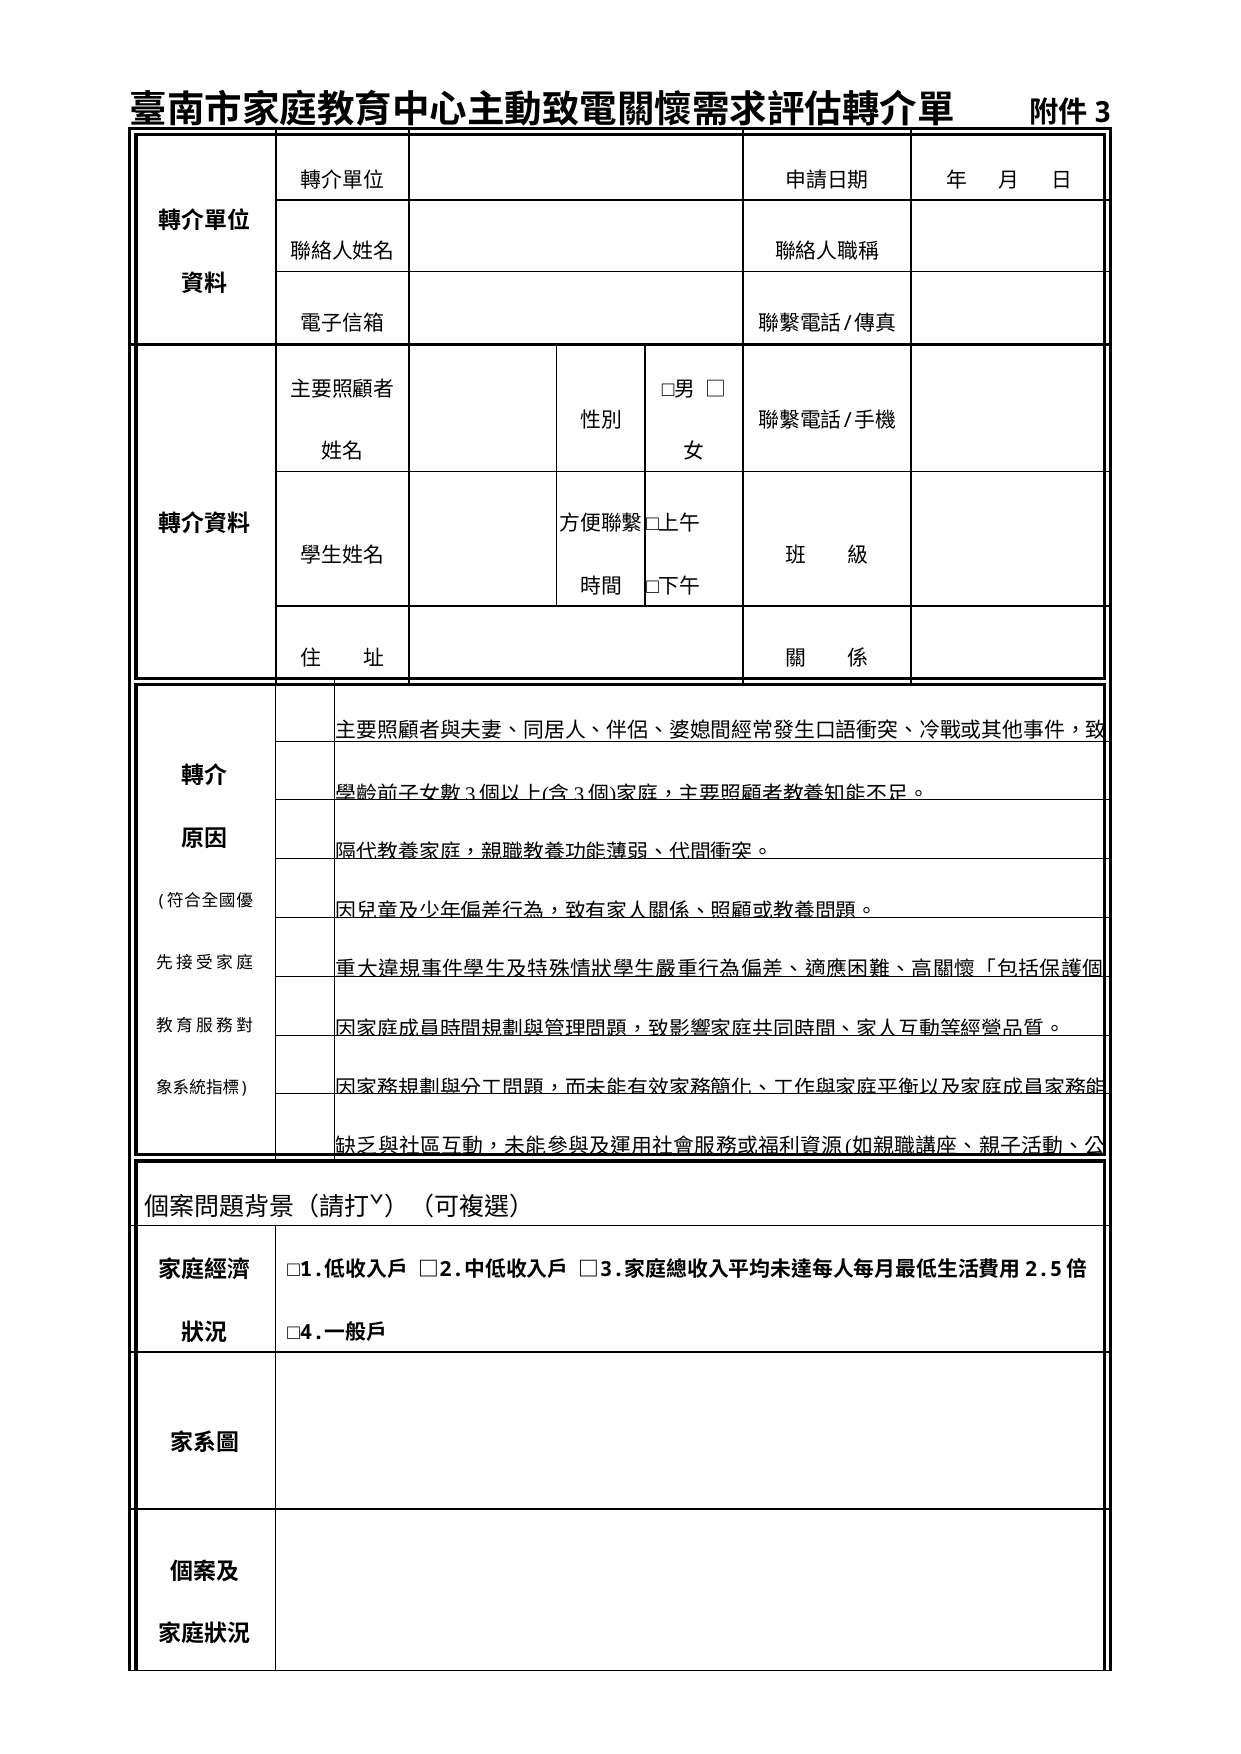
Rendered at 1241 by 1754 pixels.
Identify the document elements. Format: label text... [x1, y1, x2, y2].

table_cell [912, 272, 1103, 343]
table_cell □1.低收入戶 □2.中低收入戶 □3.家庭總收入平均未達每人每月最低生活費用2.5倍 □4.一般戶 [276, 1226, 1103, 1351]
table_cell 因家庭成員時間規劃與管理問題，致影響家庭共同時間、家人互動等經營品質。 [335, 977, 1103, 1035]
table_cell [276, 742, 334, 799]
table_cell 方便聯繫時間 [557, 472, 644, 605]
table_cell 轉介 原因 (符合全國優先接受家庭教育服務對象系統指標) [133, 677, 275, 1153]
table_cell 關 係 [744, 607, 910, 677]
table_cell 主要照顧者 姓名 [277, 346, 408, 471]
table_cell 學生姓名 [277, 472, 408, 605]
table_cell 個案問題背景（請打ˇ）（可複選） [138, 1163, 1103, 1225]
table_cell [276, 859, 334, 917]
table_cell [276, 918, 334, 976]
table_cell 家系圖 [138, 1353, 275, 1508]
table_cell 個案及 家庭狀況 [138, 1510, 275, 1670]
table_cell [410, 472, 556, 605]
table_cell [410, 272, 742, 343]
table_cell [912, 607, 1103, 677]
table_cell [276, 1094, 334, 1153]
table_cell 聯絡人職稱 [744, 201, 910, 271]
table_cell 班 級 [744, 472, 910, 605]
table_cell 主要照顧者與夫妻、同居人、伴侶、婆媳間經常發生口語衝突、冷戰或其他事件，致影響家庭成員日常生活情事。 [912, 677, 1107, 741]
table_cell 因兒童及少年偏差行為，致有家人關係、照顧或教養問題。 [335, 859, 1103, 917]
table_cell 個案問題背景（請打ˇ）（可複選） [133, 1153, 275, 1225]
table_cell [276, 1036, 334, 1093]
table_cell 家庭經濟狀況 [138, 1226, 275, 1351]
table_header 轉介單位 [277, 136, 408, 199]
table_cell 個案問題背景（請打ˇ）（可複選） [335, 1153, 1107, 1225]
table_cell □男 □女 [646, 346, 742, 471]
table_cell 聯繫電話/傳真 [744, 272, 910, 343]
table_cell 聯絡人姓名 [277, 201, 408, 271]
table_header 申請日期 [744, 136, 910, 199]
table_cell [410, 201, 742, 271]
table_cell □上午 □下午 [646, 472, 742, 605]
table_cell [410, 346, 556, 471]
table_cell 電子信箱 [277, 272, 408, 343]
table_cell 性別 [557, 346, 644, 471]
table_cell 缺乏與社區互動，未能參與及運用社會服務或福利資源(如親職講座、親子活動、公私立托育資訊、教育或文化設施與學習資訊等) [335, 1094, 1103, 1153]
table_cell 主要照顧者與夫妻、同居人、伴侶、婆媳間經常發生口語衝突、冷戰或其他事件，致影響家庭成員日常生活情事。 [335, 686, 1103, 741]
table_cell 轉介資料 [138, 346, 275, 677]
table_cell [276, 686, 334, 741]
table_header 年 月 日 [912, 130, 1107, 199]
table_header [410, 136, 742, 199]
table_cell [276, 977, 334, 1035]
table_header 轉介單位資料 [133, 130, 275, 343]
table_cell 住 址 [277, 607, 408, 677]
table_cell [276, 1353, 1103, 1508]
table_cell 重大違規事件學生及特殊情狀學生嚴重行為偏差、適應困難、高關懷「包括保護個案」或經學校認定行為特殊之學生其家長、監護人或實際照顧學生之人。 [335, 918, 1103, 976]
table_cell [276, 800, 334, 858]
table_cell [912, 346, 1103, 471]
table_cell 學齡前子女數3個以上(含3個)家庭，主要照顧者教養知能不足。 [335, 742, 1103, 799]
table_cell [912, 472, 1103, 605]
table_cell [410, 607, 742, 677]
text 臺南市家庭教育中心主動致電關懷需求評估轉介單 附件3 [59, 64, 1181, 127]
table_cell [912, 201, 1103, 271]
table_cell 隔代教養家庭，親職教養功能薄弱、代間衝突。 [335, 800, 1103, 858]
table_cell 因家務規劃與分工問題，而未能有效家務簡化、工作與家庭平衡以及家庭成員家務能力養成及承擔。 [335, 1036, 1103, 1093]
table_cell [276, 1510, 1103, 1670]
table_cell 聯繫電話/手機 [744, 346, 910, 471]
